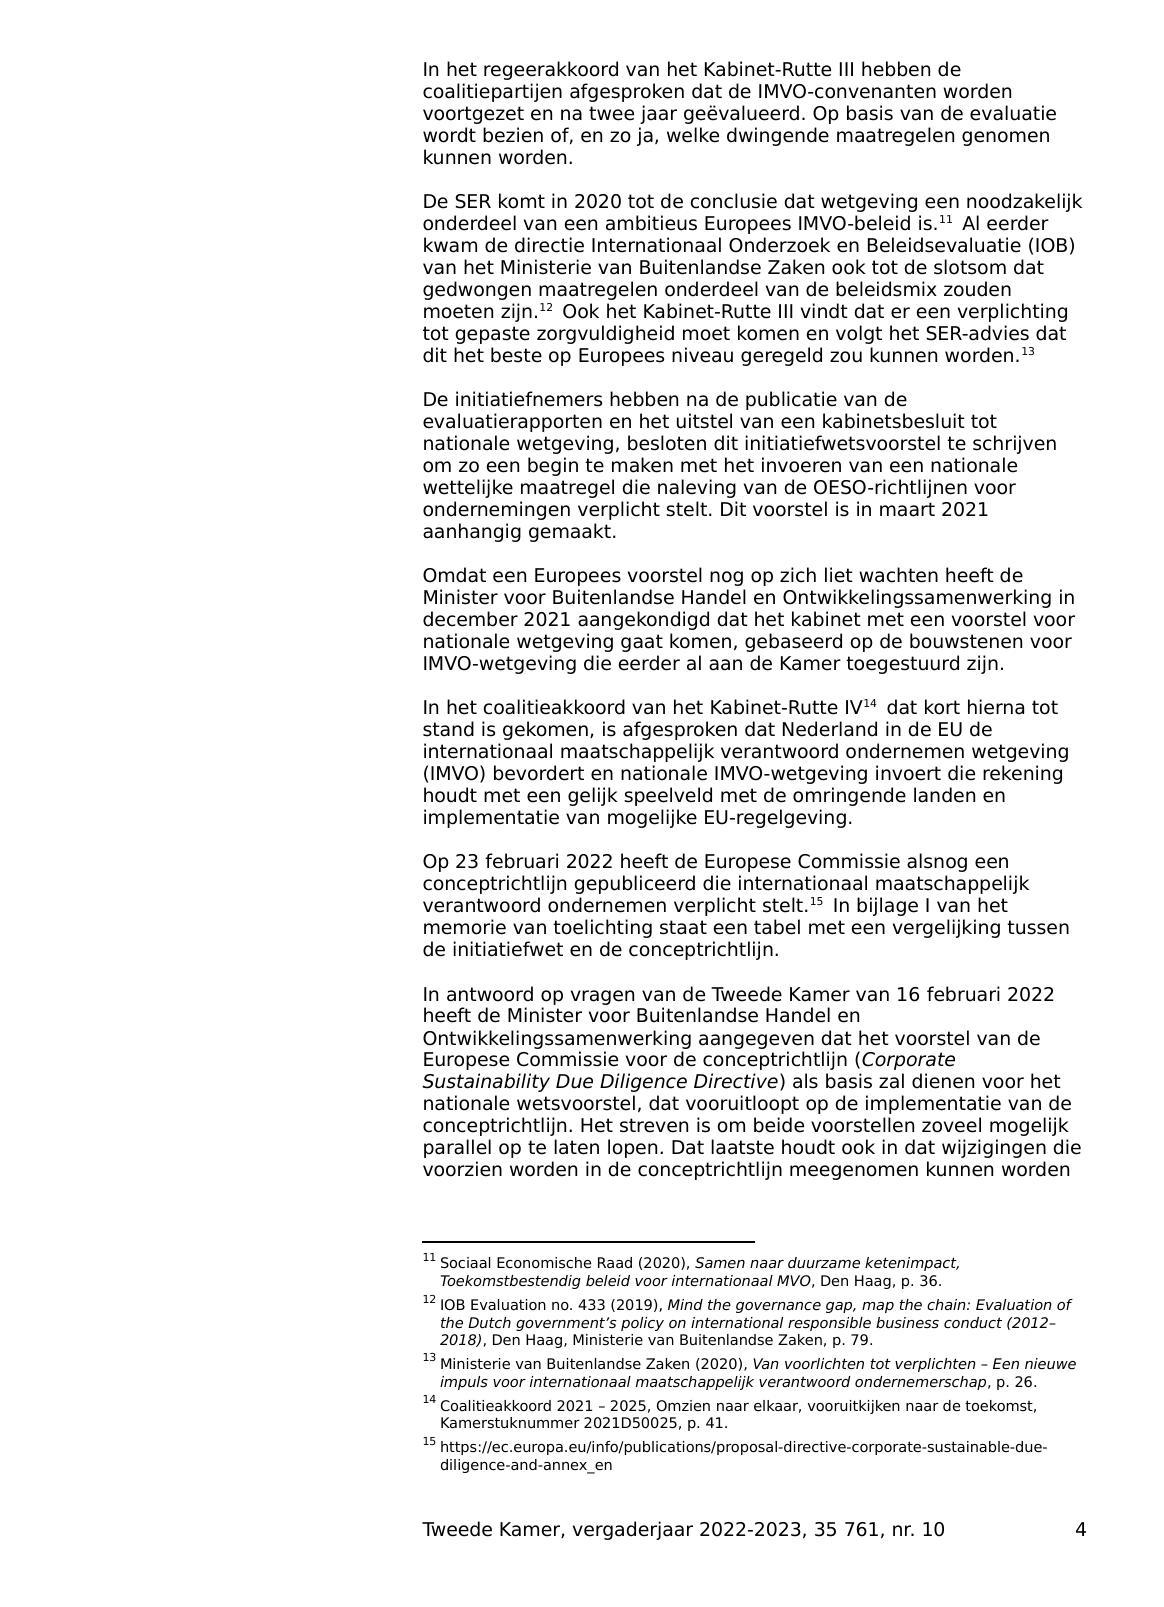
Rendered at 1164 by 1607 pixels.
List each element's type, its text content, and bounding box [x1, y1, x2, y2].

text In antwoord op vragen van de Tweede Kamer van 16 februari 2022 heeft de Minister voor Buitenlandse Handel en Ontwikkelingssamenwerking aangegeven dat het voorstel van de Europese Commissie voor de conceptrichtlijn (Corporate Sustainability Due Diligence Directive) als basis zal dienen voor het nationale wetsvoorstel, dat vooruitloopt op de implementatie van de conceptrichtlijn. Het streven is om beide voorstellen zoveel mogelijk parallel op te laten lopen. Dat laatste houdt ook in dat wijzigingen die voorzien worden in de conceptrichtlijn meegenomen kunnen worden [422, 983, 1087, 1181]
text Omdat een Europees voorstel nog op zich liet wachten heeft de Minister voor Buitenlandse Handel en Ontwikkelingssamenwerking in december 2021 aangekondigd dat het kabinet met een voorstel voor nationale wetgeving gaat komen, gebaseerd op de bouwstenen voor IMVO-wetgeving die eerder al aan de Kamer toegestuurd zijn. [422, 565, 1087, 675]
text IOB Evaluation no. 433 (2019), Mind the governance gap, map the chain: Evaluation of the Dutch government’s policy on international responsible business conduct (2012–2018), Den Haag, Ministerie van Buitenlandse Zaken, p. 79. [422, 1293, 1087, 1349]
text Ministerie van Buitenlandse Zaken (2020), Van voorlichten tot verplichten – Een nieuwe impuls voor internationaal maatschappelijk verantwoord ondernemerschap, p. 26. [422, 1352, 1087, 1391]
text De SER komt in 2020 tot de conclusie dat wetgeving een noodzakelijk onderdeel van een ambitieus Europees IMVO-beleid is. Al eerder kwam de directie Internationaal Onderzoek en Beleidsevaluatie (IOB) van het Ministerie van Buitenlandse Zaken ook tot de slotsom dat gedwongen maatregelen onderdeel van de beleidsmix zouden moeten zijn. Ook het Kabinet-Rutte III vindt dat er een verplichting tot gepaste zorgvuldigheid moet komen en volgt het SER-advies dat dit het beste op Europees niveau geregeld zou kunnen worden. [422, 191, 1087, 367]
text De initiatiefnemers hebben na de publicatie van de evaluatierapporten en het uitstel van een kabinetsbesluit tot nationale wetgeving, besloten dit initiatiefwetsvoorstel te schrijven om zo een begin te maken met het invoeren van een nationale wettelijke maatregel die naleving van de OESO-richtlijnen voor ondernemingen verplicht stelt. Dit voorstel is in maart 2021 aanhangig gemaakt. [422, 389, 1087, 543]
text In het coalitieakkoord van het Kabinet-Rutte IV dat kort hierna tot stand is gekomen, is afgesproken dat Nederland in de EU de internationaal maatschappelijk verantwoord ondernemen wetgeving (IMVO) bevordert en nationale IMVO-wetgeving invoert die rekening houdt met een gelijk speelveld met de omringende landen en implementatie van mogelijke EU-regelgeving. [422, 697, 1087, 829]
text https://ec.europa.eu/info/publications/proposal-directive-corporate-sustainable-due-diligence-and-annex_en [422, 1435, 1087, 1474]
text Sociaal Economische Raad (2020), Samen naar duurzame ketenimpact, Toekomstbestendig beleid voor internationaal MVO, Den Haag, p. 36. [422, 1251, 1087, 1290]
text In het regeerakkoord van het Kabinet-Rutte III hebben de coalitiepartijen afgesproken dat de IMVO-convenanten worden voortgezet en na twee jaar geëvalueerd. Op basis van de evaluatie wordt bezien of, en zo ja, welke dwingende maatregelen genomen kunnen worden. [422, 59, 1087, 169]
text Op 23 februari 2022 heeft de Europese Commissie alsnog een conceptrichtlijn gepubliceerd die internationaal maatschappelijk verantwoord ondernemen verplicht stelt. In bijlage I van het memorie van toelichting staat een tabel met een vergelijking tussen de initiatiefwet en de conceptrichtlijn. [422, 851, 1087, 961]
text Coalitieakkoord 2021 – 2025, Omzien naar elkaar, vooruitkijken naar de toekomst, Kamerstuknummer 2021D50025, p. 41. [422, 1393, 1087, 1432]
